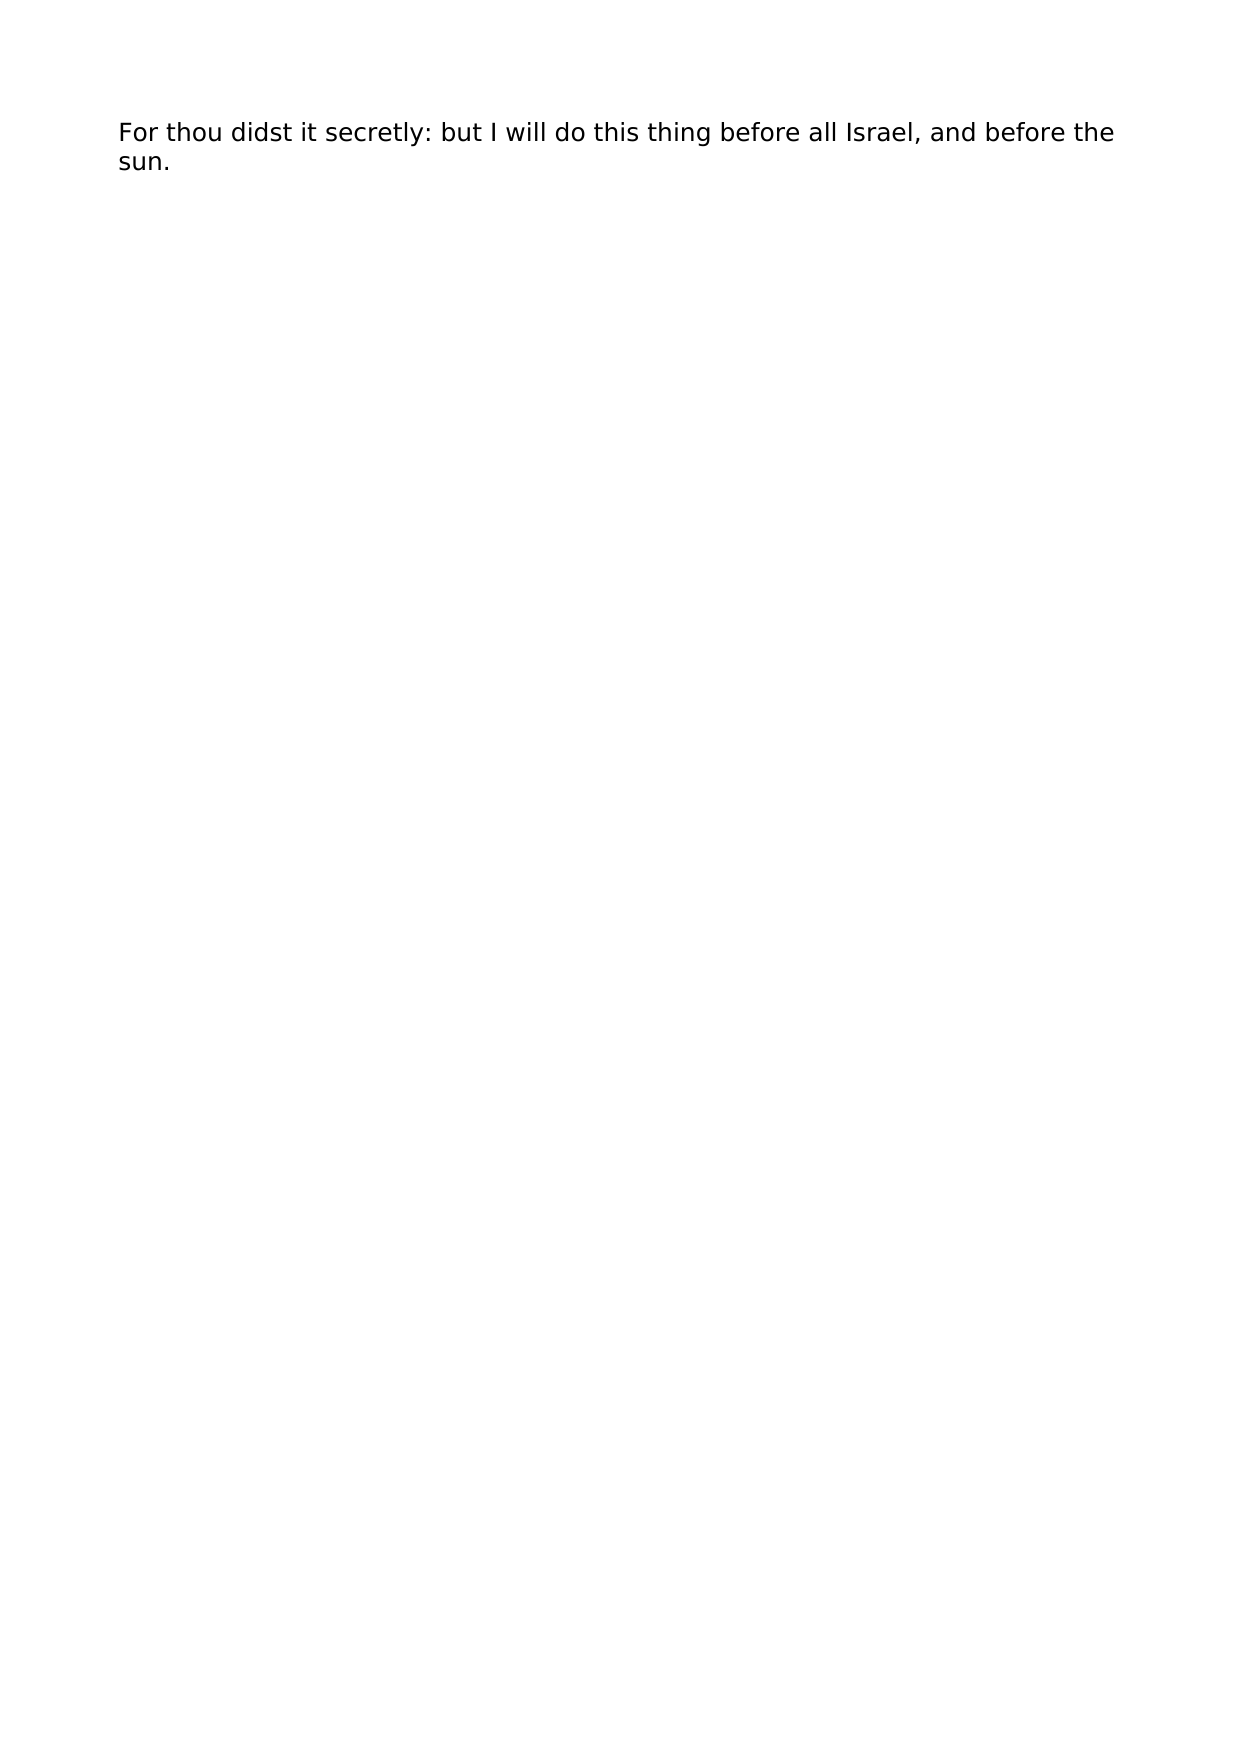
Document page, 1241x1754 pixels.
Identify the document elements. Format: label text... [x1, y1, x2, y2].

text For thou didst it secretly: but I will do this thing before all Israel, and before the sun. [118, 118, 1122, 176]
